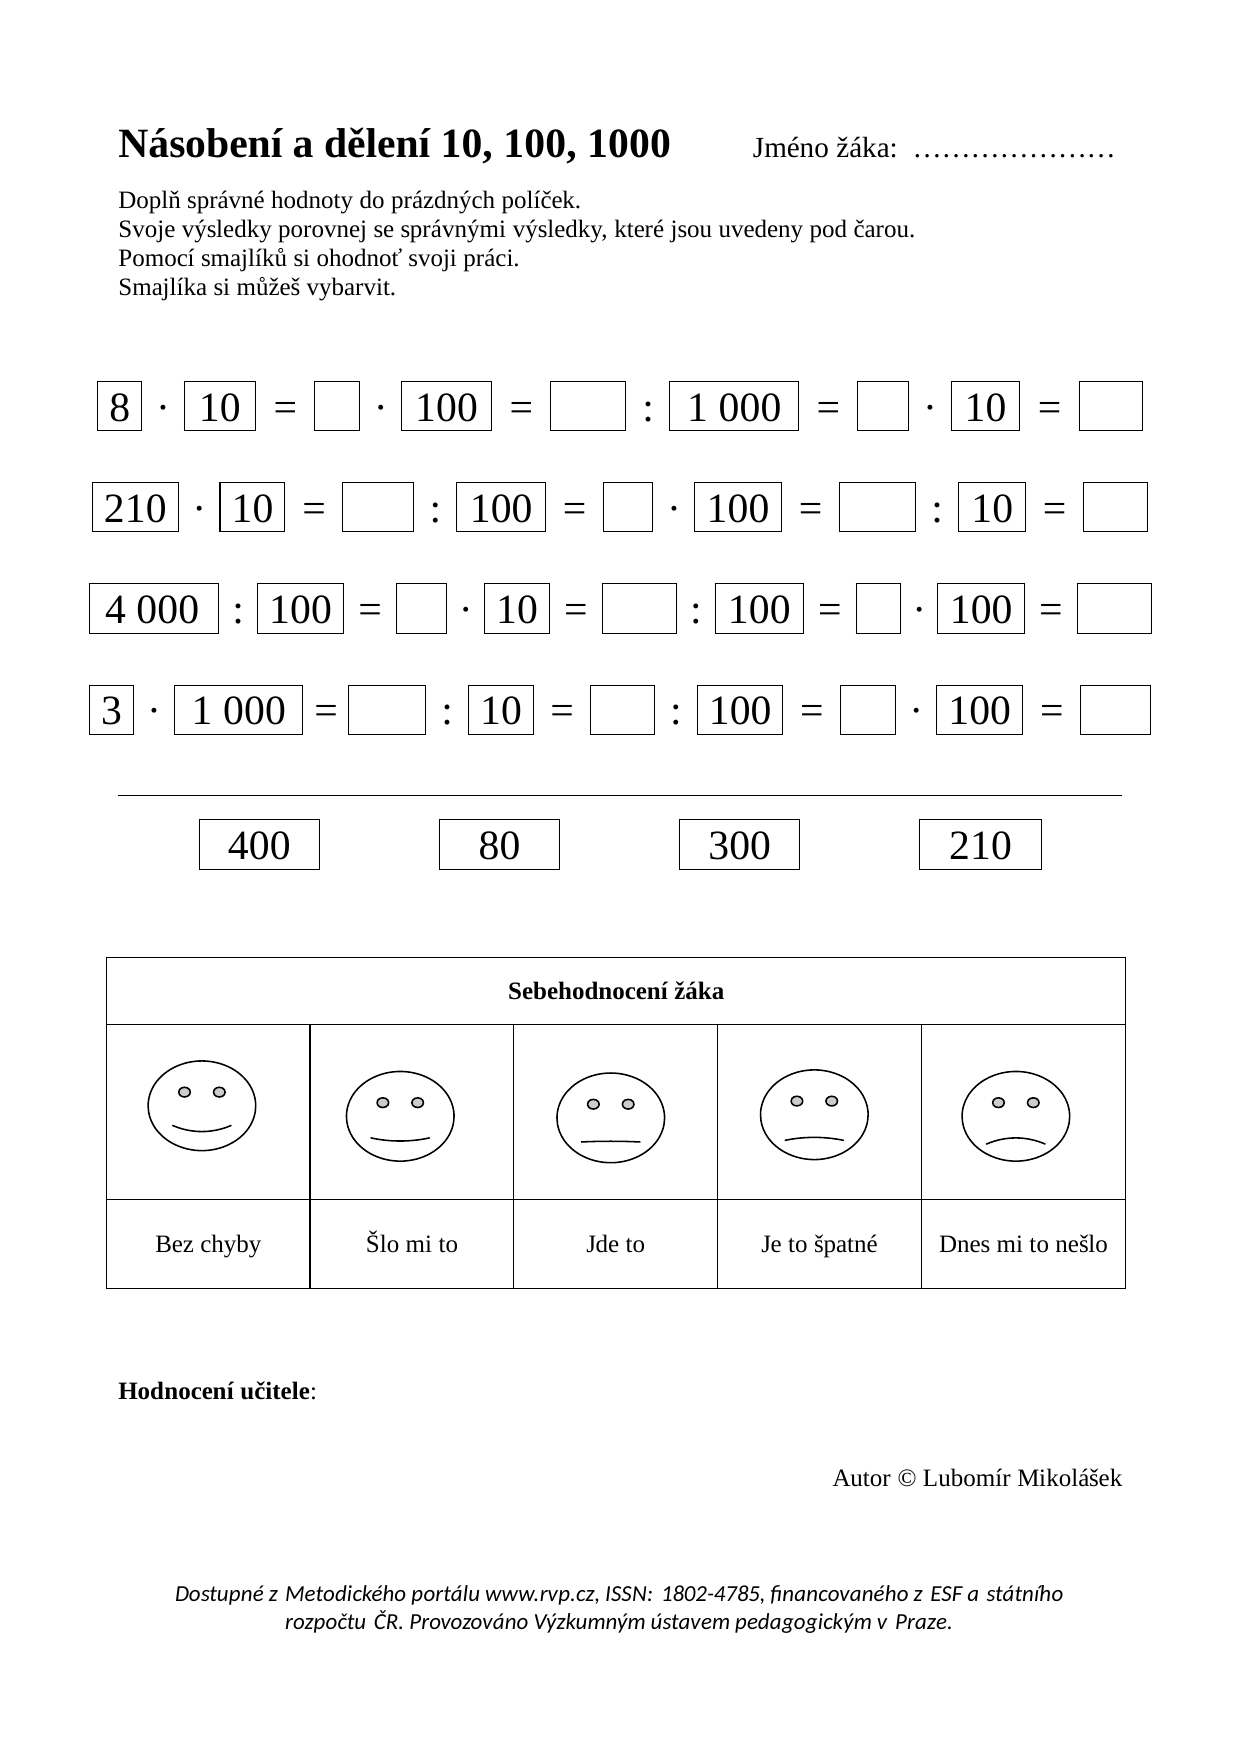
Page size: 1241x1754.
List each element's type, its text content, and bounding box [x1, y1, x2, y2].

table_header [591, 686, 654, 733]
table_header · [901, 583, 937, 632]
table_header 100 [938, 584, 1024, 632]
table_header 100 [937, 686, 1022, 733]
table_cell Jde to [514, 1200, 717, 1287]
table_header : [677, 583, 715, 632]
table_header 80 [440, 820, 559, 868]
table_header = [1025, 583, 1077, 632]
table_header [1080, 382, 1142, 430]
table_header [560, 819, 679, 868]
table_header 10 [221, 483, 284, 531]
table_header 100 [457, 483, 545, 531]
table_cell [107, 1025, 309, 1199]
table_header : [414, 482, 456, 531]
table_header = [546, 482, 603, 531]
table_header Sebehodnocení žáka [107, 958, 1125, 1024]
table_cell Bez chyby [107, 1200, 309, 1287]
text Doplň správné hodnoty do prázdných políček. [118, 185, 1122, 214]
table_header = [344, 583, 396, 632]
table_header · [653, 482, 694, 531]
table_header = [783, 685, 840, 733]
table_cell [922, 1025, 1125, 1199]
table_header [1081, 686, 1150, 733]
table_header : [626, 381, 669, 430]
table_header [397, 584, 446, 632]
table_header · [447, 583, 484, 632]
table_cell Je to špatné [718, 1200, 921, 1287]
table_header : [916, 482, 958, 531]
table_header = [804, 583, 856, 632]
table_header 10 [959, 483, 1025, 531]
table_header = [550, 583, 602, 632]
text Svoje výsledky porovnej se správnými výsledky, které jsou uvedeny pod čarou. [118, 214, 1122, 243]
table_header [800, 819, 919, 868]
table_header [603, 584, 676, 632]
table_header : [219, 583, 257, 632]
table_cell Šlo mi to [311, 1200, 513, 1287]
table_header [840, 483, 915, 531]
table_header = [303, 685, 348, 733]
table_header 10 [485, 584, 549, 632]
table_header · [134, 685, 174, 733]
table_header 100 [695, 483, 781, 531]
text Autor © Lubomír Mikolášek [118, 1463, 1122, 1492]
table_header 210 [920, 820, 1041, 868]
table_header [858, 382, 908, 430]
table_header 210 [93, 483, 178, 531]
table_header = [1026, 482, 1083, 531]
text Násobení a dělení 10, 100, 1000 Jméno žáka: ………………… [118, 118, 1122, 166]
table_cell Dnes mi to nešlo [922, 1200, 1125, 1287]
table_header [315, 382, 359, 430]
table_header 10 [952, 382, 1019, 430]
table_cell [514, 1025, 717, 1199]
table_header = [285, 482, 342, 531]
table_header · [179, 482, 219, 531]
text Pomocí smajlíků si ohodnoť svoji práci. [118, 243, 1122, 272]
table_header [1078, 584, 1151, 632]
table_header 100 [402, 382, 491, 430]
table_header [349, 686, 425, 733]
table_header = [256, 381, 314, 430]
table_header 8 [98, 382, 141, 430]
table_header 4 000 [90, 584, 218, 632]
table_header 1 000 [670, 382, 798, 430]
table_header = [534, 685, 590, 733]
table_header · [896, 685, 936, 733]
table_header 100 [698, 686, 782, 733]
table_header = [782, 482, 839, 531]
table_header 10 [469, 686, 533, 733]
table_header [320, 819, 439, 868]
table_header 10 [185, 382, 255, 430]
table_header [1084, 483, 1147, 531]
table_header : [655, 685, 697, 733]
table_header [551, 382, 625, 430]
text Hodnocení učitele: [118, 1376, 1122, 1405]
table_header : [426, 685, 468, 733]
table_header = [1020, 381, 1079, 430]
table_header 400 [200, 820, 319, 868]
table_header [857, 584, 900, 632]
table_header = [1023, 685, 1080, 733]
table_cell [718, 1025, 921, 1199]
table_header · [360, 381, 401, 430]
table_header = [492, 381, 550, 430]
table_header [841, 686, 895, 733]
table_header · [142, 381, 184, 430]
table_header 3 [90, 686, 133, 733]
table_header 100 [716, 584, 803, 632]
table_header 300 [680, 820, 799, 868]
table_header · [909, 381, 951, 430]
table_header [343, 483, 413, 531]
table_header 1 000 [175, 686, 302, 733]
table_header 100 [258, 584, 343, 632]
table_header [604, 483, 652, 531]
table_cell [311, 1025, 513, 1199]
table_header = [799, 381, 857, 430]
text Smajlíka si můžeš vybarvit. [118, 272, 1122, 301]
